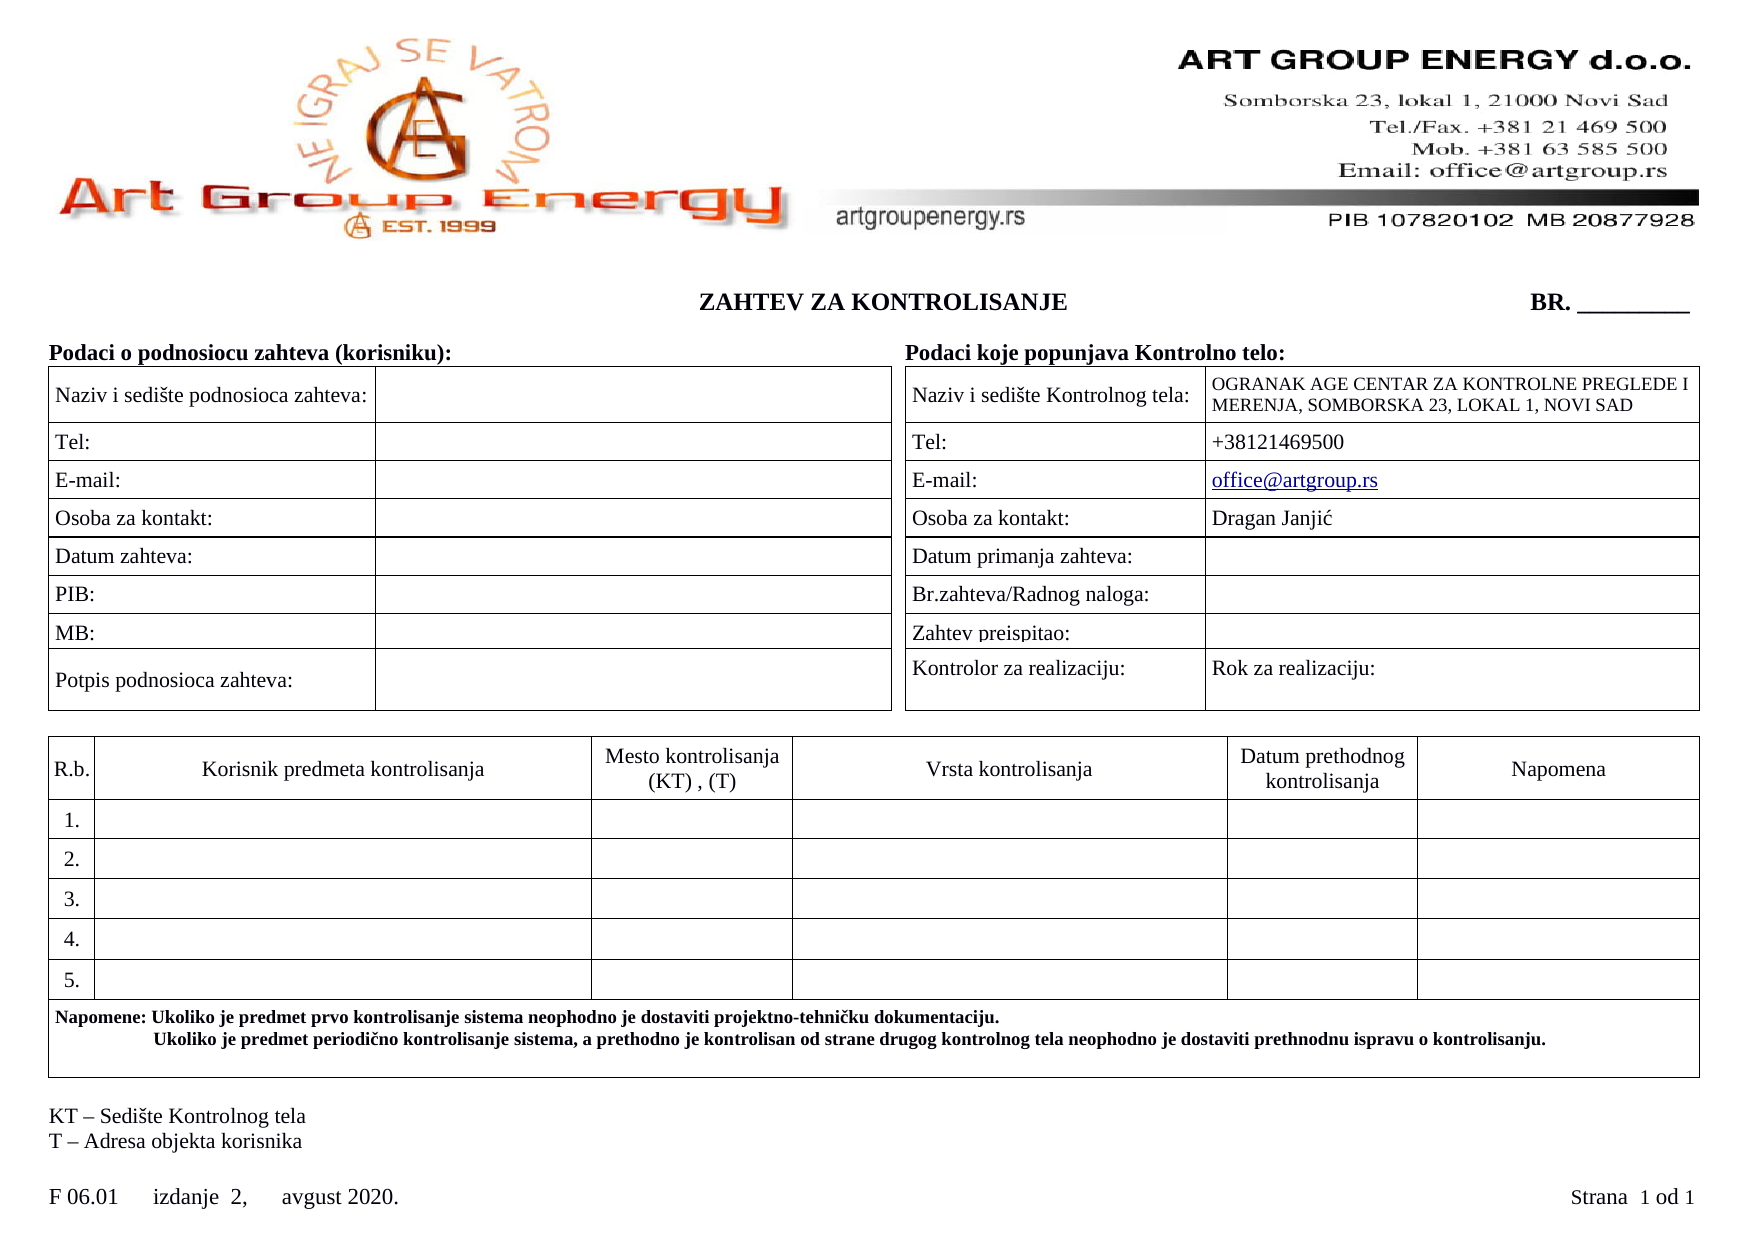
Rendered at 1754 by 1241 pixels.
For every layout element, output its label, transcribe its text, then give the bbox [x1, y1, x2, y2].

table_cell [376, 423, 891, 460]
table_cell [95, 879, 591, 918]
table_header Naziv i sedište Kontrolnog tela: [906, 367, 1205, 422]
table_header Mesto kontrolisanja (KT) , (T) [592, 737, 792, 799]
table_cell [1228, 879, 1417, 918]
table_cell [95, 919, 591, 959]
table_cell [592, 960, 792, 999]
text ZAHTEV ZA KONTROLISANJE BR. _________ [48, 287, 1700, 315]
table_cell [1206, 538, 1699, 574]
table_cell Br.zahteva/Radnog naloga: [906, 576, 1205, 613]
text Podaci o podnosiocu zahteva (korisniku): Podaci koje popunjava Kontrolno telo: [48, 339, 1700, 366]
table_cell [1206, 614, 1699, 648]
table_cell [376, 538, 891, 574]
table_cell 4. [49, 919, 94, 959]
table_cell [376, 649, 891, 710]
table_cell [1228, 839, 1417, 877]
table_cell [592, 919, 792, 959]
table_cell Potpis podnosioca zahteva: [49, 649, 375, 710]
table_cell E-mail: [906, 461, 1205, 498]
table_header Naziv i sedište podnosioca zahteva: [49, 367, 375, 422]
picture [54, 31, 1699, 241]
table_cell [892, 648, 905, 710]
table_cell [1418, 879, 1699, 918]
table_cell 5. [49, 960, 94, 999]
table_cell MB: [49, 614, 375, 648]
table_cell [95, 800, 591, 838]
table_cell E-mail: [49, 461, 375, 498]
table_cell Osoba za kontakt: [906, 499, 1205, 536]
table_cell [1418, 919, 1699, 959]
table_cell PIB: [49, 576, 375, 613]
table_cell [1228, 919, 1417, 959]
table_cell Osoba za kontakt: [49, 499, 375, 536]
table_header OGRANAK AGE CENTAR ZA KONTROLNE PREGLEDE I MERENJA, SOMBORSKA 23, LOKAL 1, NOVI SAD [1206, 367, 1699, 422]
table_cell 2. [49, 839, 94, 877]
table_cell [793, 919, 1227, 959]
table_cell [793, 960, 1227, 999]
table_cell [376, 499, 891, 536]
table_cell [1418, 800, 1699, 838]
table_cell Tel: [49, 423, 375, 460]
table_cell [592, 800, 792, 838]
table_cell Kontrolor za realizaciju: [906, 649, 1205, 710]
table_cell 3. [49, 879, 94, 918]
table_cell Datum primanja zahteva: [906, 538, 1205, 574]
table_cell Zahtev preispitao: [906, 614, 1205, 648]
table_header Napomena [1418, 737, 1699, 799]
table_header Datum prethodnog kontrolisanja [1228, 737, 1417, 799]
table_header R.b. [49, 737, 94, 799]
table_cell Rok za realizaciju: [1206, 649, 1699, 710]
table_header [892, 366, 905, 648]
table_cell [1228, 960, 1417, 999]
table_cell [95, 839, 591, 877]
text KT – Sedište Kontrolnog tela [48, 1103, 1700, 1128]
table_cell [376, 461, 891, 498]
table_cell Napomene: Ukoliko je predmet prvo kontrolisanje sistema neophodno je dostaviti projektno-tehničku dokumentaciju. Ukoliko je predmet periodično kontrolisanje sistema, a prethodno je kontrolisan od strane drugog kontrolnog tela neophodno je dostaviti prethnodnu ispravu o kontrolisanju. [49, 1000, 1699, 1077]
table_cell [793, 879, 1227, 918]
table_cell +38121469500 [1206, 423, 1699, 460]
table_cell Datum zahteva: [49, 538, 375, 574]
table_header Korisnik predmeta kontrolisanja [95, 737, 591, 799]
table_cell [95, 960, 591, 999]
table_cell Tel: [906, 423, 1205, 460]
text T – Adresa objekta korisnika [48, 1128, 1700, 1153]
table_cell Dragan Janjić [1206, 499, 1699, 536]
table_cell [1228, 800, 1417, 838]
table_header [376, 367, 891, 422]
table_cell [376, 614, 891, 648]
table_cell [1418, 839, 1699, 877]
table_header Vrsta kontrolisanja [793, 737, 1227, 799]
table_cell [1206, 576, 1699, 613]
table_cell [1418, 960, 1699, 999]
table_cell 1. [49, 800, 94, 838]
table_cell [793, 800, 1227, 838]
table_cell [376, 576, 891, 613]
table_cell [592, 839, 792, 877]
table_cell [793, 839, 1227, 877]
table_cell [592, 879, 792, 918]
table_cell office@artgroup.rs [1206, 461, 1699, 498]
